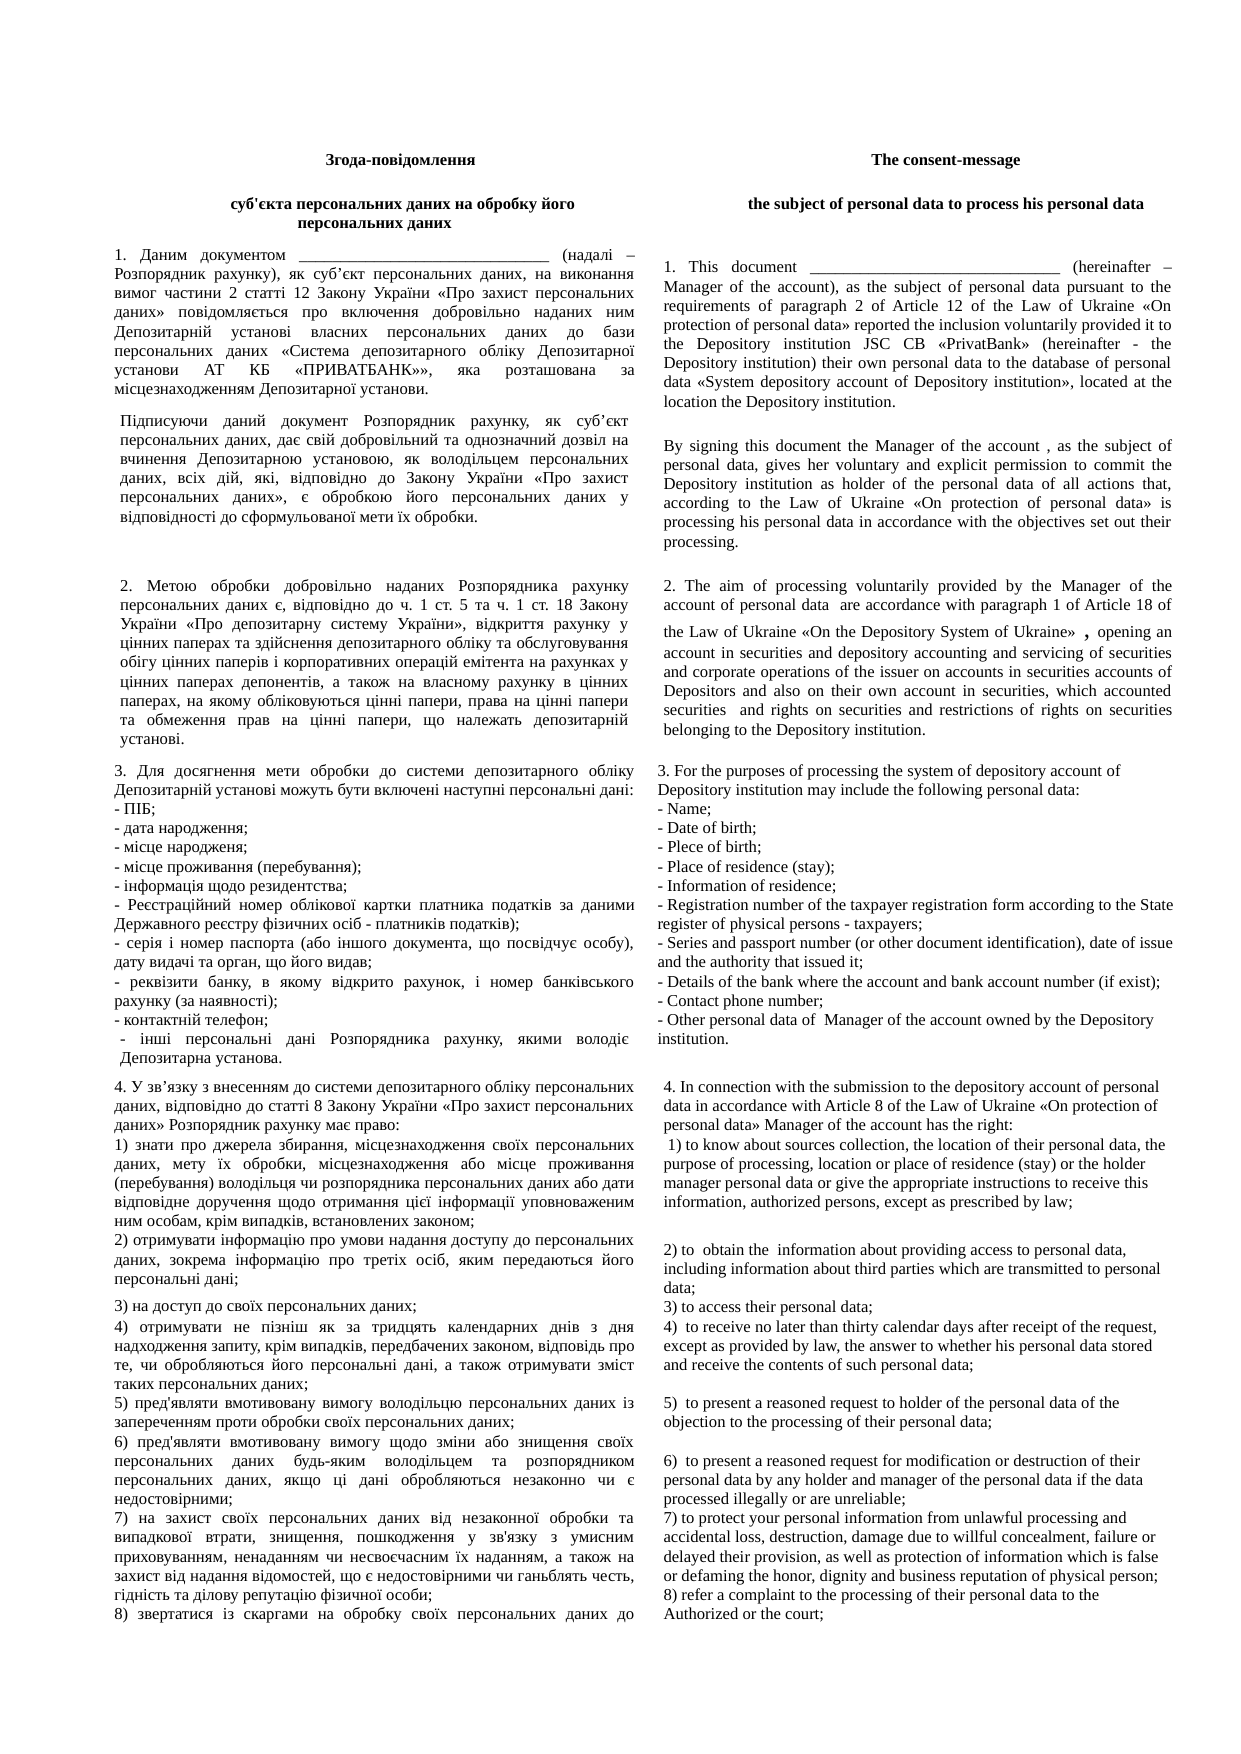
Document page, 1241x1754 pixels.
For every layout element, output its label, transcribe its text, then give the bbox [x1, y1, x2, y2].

table_cell 1. Даним документом ______________________________ (надалі – Розпорядник рахунку), як суб’єкт персональних даних, на виконання вимог частини 2 статті 12 Закону України «Про захист персональних даних» повідомляється про включення добровільно наданих ним Депозитарній установі власних персональних даних до бази персональних даних «Система депозитарного обліку Депозитарної установи АТ КБ «ПРИВАТБАНК»», яка розташована за місцезнаходженням Депозитарної установи. Підписуючи даний документ Розпорядник рахунку, як суб’єкт персональних даних, дає свій добровільний та однозначний дозвіл на вчинення Депозитарною установою, як володільцем персональних даних, всіх дій, які, відповідно до Закону України «Про захист персональних даних», є обробкою його персональних даних у відповідності до сформульованої мети їх обробки. [103, 245, 646, 563]
table_cell 1. This document ______________________________ (hereinafter – Manager of the account), as the subject of personal data pursuant to the requirements of paragraph 2 of Article 12 of the Law of Ukraine «On protection of personal data» reported the inclusion voluntarily provided it to the Depository institution JSC CB «PrivatBank» (hereinafter - the Depository institution) their own personal data to the database of personal data «System depository account of Depository institution», located at the location the Depository institution. By signing this document the Manager of the account , as the subject of personal data, gives her voluntary and explicit permission to commit the Depository institution as holder of the personal data of all actions that, according to the Law of Ukraine «On protection of personal data» is processing his personal data in accordance with the objectives set out their processing. [646, 245, 1189, 563]
table_cell 2. The aim of processing voluntarily provided by the Manager of the account of personal data are accordance with paragraph 1 of Article 18 of the Law of Ukraine «On the Depository System of Ukraine» , opening an account in securities and depository accounting and servicing of securities and corporate operations of the issuer on accounts in securities accounts of Depositors and also on their own account in securities, which accounted securities and rights on securities and restrictions of rights on securities belonging to the Depository institution. [646, 563, 1189, 761]
table_header Згода-повідомлення суб'єкта персональних даних на обробку його персональних даних [103, 137, 646, 245]
table_cell 4. In connection with the submission to the depository account of personal data in accordance with Article 8 of the Law of Ukraine «On protection of personal data» Manager of the account has the right: 1) to know about sources collection, the location of their personal data, the purpose of processing, location or place of residence (stay) or the holder manager personal data or give the appropriate instructions to receive this information, authorized persons, except as prescribed by law; 2) to obtain the information about providing access to personal data, including information about third parties which are transmitted to personal data; 3) to access their personal data; 4) to receive no later than thirty calendar days after receipt of the request, except as provided by law, the answer to whether his personal data stored and receive the contents of such personal data; 5) to present a reasoned request to holder of the personal data of the objection to the processing of their personal data; 6) to present a reasoned request for modification or destruction of their personal data by any holder and manager of the personal data if the data processed illegally or are unreliable; 7) to protect your personal information from unlawful processing and accidental loss, destruction, damage due to willful concealment, failure or delayed their provision, as well as protection of information which is false or defaming the honor, dignity and business reputation of physical person; 8) refer a complaint to the processing of their personal data to the Authorized or the court; [646, 1077, 1189, 1623]
table_cell 4. У зв’язку з внесенням до системи депозитарного обліку персональних даних, відповідно до статті 8 Закону України «Про захист персональних даних» Розпорядник рахунку має право: 1) знати про джерела збирання, місцезнаходження своїх персональних даних, мету їх обробки, місцезнаходження або місце проживання (перебування) володільця чи розпорядника персональних даних або дати відповідне доручення щодо отримання цієї інформації уповноваженим ним особам, крім випадків, встановлених законом; 2) отримувати інформацію про умови надання доступу до персональних даних, зокрема інформацію про третіх осіб, яким передаються його персональні дані; 3) на доступ до своїх персональних даних; 4) отримувати не пізніш як за тридцять календарних днів з дня надходження запиту, крім випадків, передбачених законом, відповідь про те, чи обробляються його персональні дані, а також отримувати зміст таких персональних даних; 5) пред'являти вмотивовану вимогу володільцю персональних даних із запереченням проти обробки своїх персональних даних; 6) пред'являти вмотивовану вимогу щодо зміни або знищення своїх персональних даних будь-яким володільцем та розпорядником персональних даних, якщо ці дані обробляються незаконно чи є недостовірними; 7) на захист своїх персональних даних від незаконної обробки та випадкової втрати, знищення, пошкодження у зв'язку з умисним приховуванням, ненаданням чи несвоєчасним їх наданням, а також на захист від надання відомостей, що є недостовірними чи ганьблять честь, гідність та ділову репутацію фізичної особи; 8) звертатися із скаргами на обробку своїх персональних даних до [103, 1077, 646, 1623]
table_header The consent-message the subject of personal data to process his personal data [646, 137, 1189, 245]
table_cell 2. Метою обробки добровільно наданих Розпорядника рахунку персональних даних є, відповідно до ч. 1 ст. 5 та ч. 1 ст. 18 Закону України «Про депозитарну систему України», відкриття рахунку у цінних паперах та здійснення депозитарного обліку та обслуговування обігу цінних паперів і корпоративних операцій емітента на рахунках у цінних паперах депонентів, а також на власному рахунку в цінних паперах, на якому обліковуються цінні папери, права на цінні папери та обмеження прав на цінні папери, що належать депозитарній установі. [103, 563, 646, 761]
table_cell 3. For the purposes of processing the system of depository account of Depository institution may include the following personal data: - Name; - Date of birth; - Plece of birth; - Place of residence (stay); - Information of residence; - Registration number of the taxpayer registration form according to the State register of physical persons - taxpayers; - Series and passport number (or other document identification), date of issue and the authority that issued it; - Details of the bank where the account and bank account number (if exist); - Contact phone number; - Other personal data of Manager of the account owned by the Depository institution. [646, 761, 1189, 1077]
table_cell 3. Для досягнення мети обробки до системи депозитарного обліку Депозитарній установі можуть бути включені наступні персональні дані: - ПІБ; - дата народження; - місце народженя; - місце проживання (перебування); - інформація щодо резидентства; - Реєстраційний номер облікової картки платника податків за даними Державного реєстру фізичних осіб - платників податків); - серія і номер паспорта (або іншого документа, що посвідчує особу), дату видачі та орган, що його видав; - реквізити банку, в якому відкрито рахунок, і номер банківського рахунку (за наявності); - контактній телефон; - інші персональні дані Розпорядника рахунку, якими володіє Депозитарна установа. [103, 761, 646, 1077]
